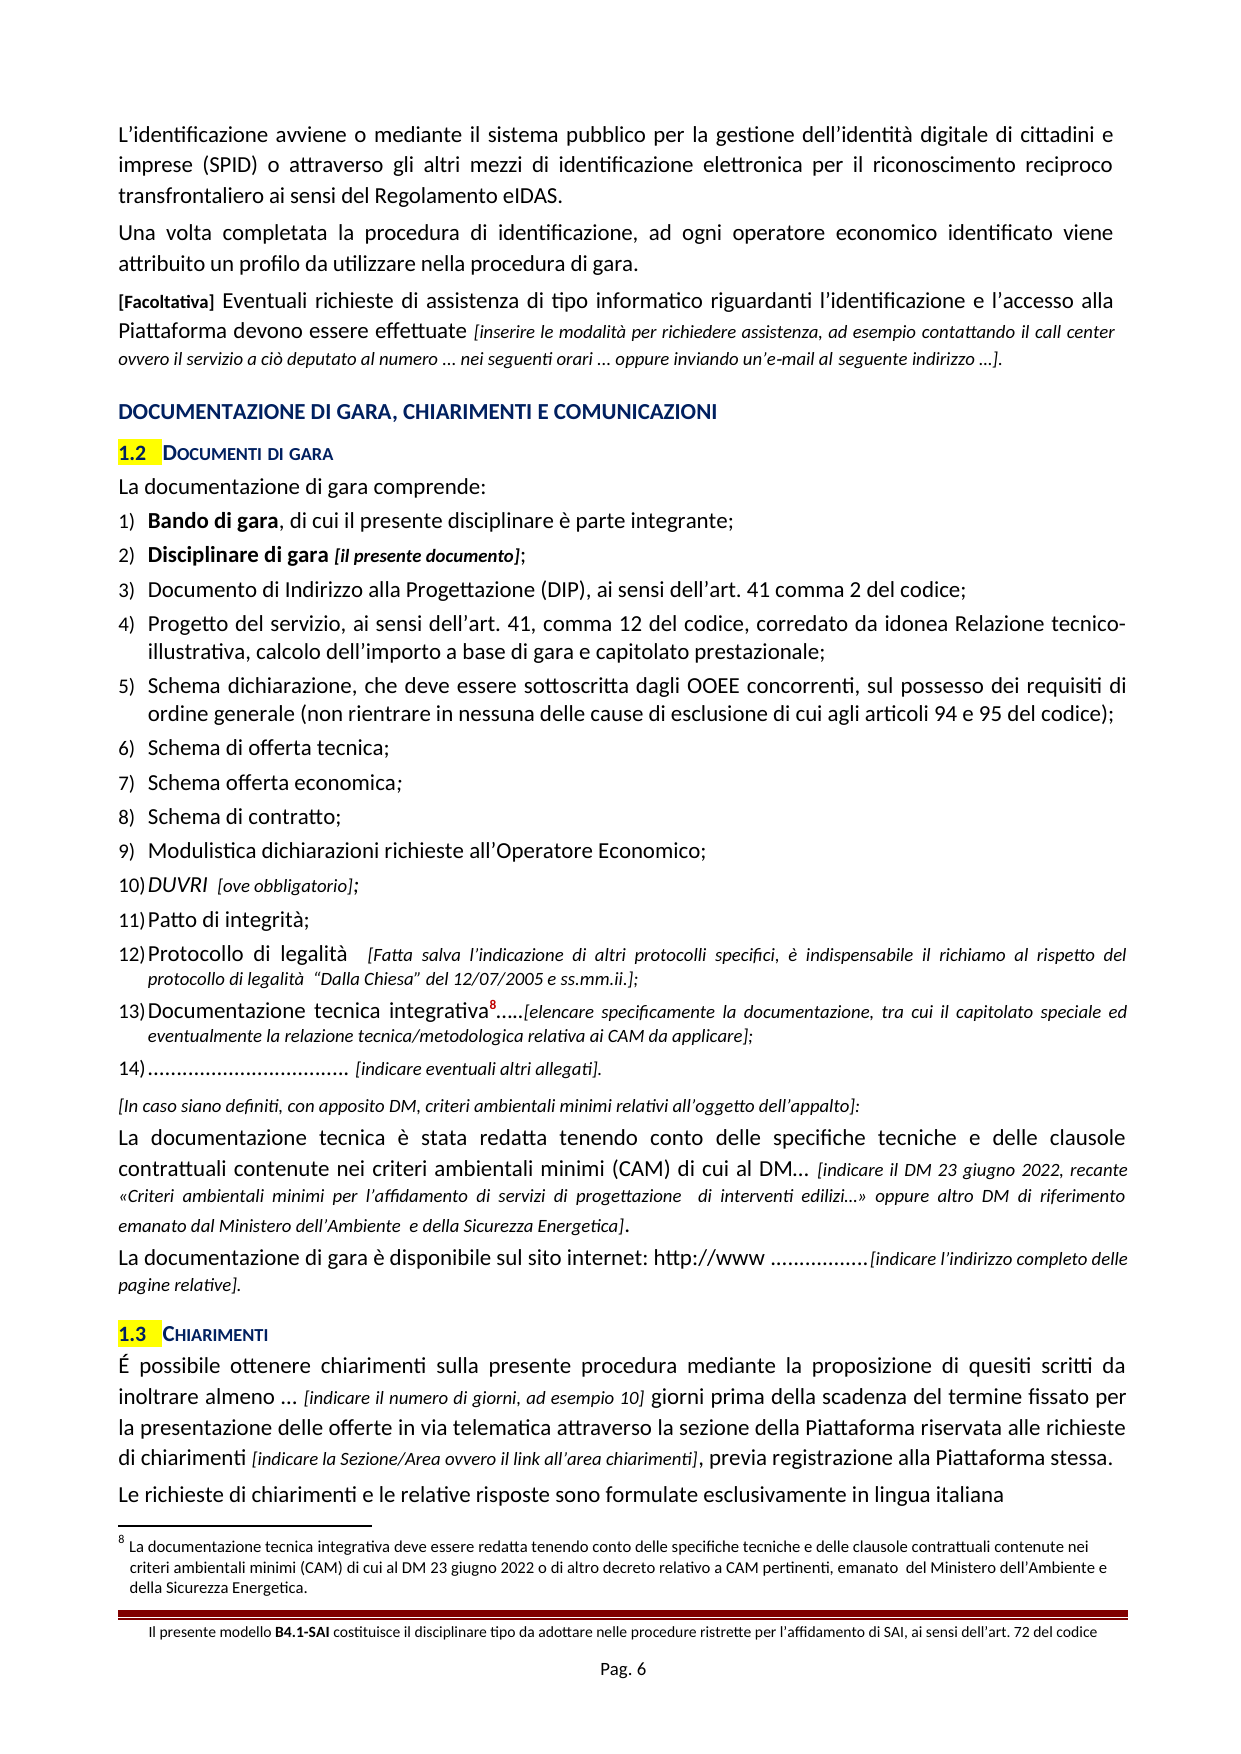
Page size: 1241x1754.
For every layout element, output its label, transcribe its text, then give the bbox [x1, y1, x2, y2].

text La documentazione tecnica è stata redatta tenendo conto delle specifiche tecniche e delle clausole contrattuali contenute nei criteri ambientali minimi (CAM) di cui al DM… [indicare il DM 23 giugno 2022, recante «Criteri ambientali minimi per l’affidamento di servizi di progettazione di interventi edilizi…» oppure altro DM di riferimento emanato dal Ministero dell’Ambiente e della Sicurezza Energetica]. [118, 1123, 1128, 1238]
list ................................... [indicare eventuali altri allegati]. [118, 1053, 1128, 1082]
list Schema di contratto; [118, 802, 1128, 830]
list Patto di integrità; [118, 905, 1128, 933]
list Disciplinare di gara [il presente documento]; [118, 540, 1128, 568]
text La documentazione di gara è disponibile sul sito internet: http://www .................[indicare l’indirizzo completo delle pagine relative]. [118, 1243, 1128, 1296]
text L’identificazione avviene o mediante il sistema pubblico per la gestione dell’identità digitale di cittadini e imprese (SPID) o attraverso gli altri mezzi di identificazione elettronica per il riconoscimento reciproco transfrontaliero ai sensi del Regolamento eIDAS. [118, 120, 1114, 209]
list Schema offerta economica; [118, 768, 1128, 796]
text La documentazione di gara comprende: [118, 472, 1128, 500]
list Schema dichiarazione, che deve essere sottoscritta dagli OOEE concorrenti, sul possesso dei requisiti di ordine generale (non rientrare in nessuna delle cause di esclusione di cui agli articoli 94 e 95 del codice); [118, 671, 1128, 727]
text Una volta completata la procedura di identificazione, ad ogni operatore economico identificato viene attribuito un profilo da utilizzare nella procedura di gara. [118, 218, 1114, 277]
list Bando di gara, di cui il presente disciplinare è parte integrante; [118, 506, 1128, 534]
list Schema di offerta tecnica; [118, 733, 1128, 762]
list DUVRI [ove obbligatorio]; [118, 871, 1128, 899]
text É possibile ottenere chiarimenti sulla presente procedura mediante la proposizione di quesiti scritti da inoltrare almeno … [indicare il numero di giorni, ad esempio 10] giorni prima della scadenza del termine fissato per la presentazione delle offerte in via telematica attraverso la sezione della Piattaforma riservata alle richieste di chiarimenti [indicare la Sezione/Area ovvero il link all’area chiarimenti], previa registrazione alla Piattaforma stessa. [118, 1351, 1128, 1471]
list La documentazione tecnica integrativa deve essere redatta tenendo conto delle specifiche tecniche e delle clausole contrattuali contenute nei [118, 1532, 1128, 1557]
subtitle DOCUMENTAZIONE DI GARA, CHIARIMENTI E COMUNICAZIONI [118, 397, 1128, 425]
text Le richieste di chiarimenti e le relative risposte sono formulate esclusivamente in lingua italiana [118, 1480, 1128, 1508]
list Documento di Indirizzo alla Progettazione (DIP), ai sensi dell’art. 41 comma 2 del codice; [118, 575, 1128, 603]
text [In caso siano definiti, con apposito DM, criteri ambientali minimi relativi all’oggetto dell’appalto]: [118, 1094, 1128, 1117]
subtitle Chiarimenti [118, 1319, 1128, 1347]
text [Facoltativa] Eventuali richieste di assistenza di tipo informatico riguardanti l’identificazione e l’accesso alla Piattaforma devono essere effettuate [inserire le modalità per richiedere assistenza, ad esempio contattando il call center ovvero il servizio a ciò deputato al numero ... nei seguenti orari ... oppure inviando un’e‐mail al seguente indirizzo …]. [118, 286, 1115, 370]
list Documentazione tecnica integrativa…..[elencare specificamente la documentazione, tra cui il capitolato speciale ed eventualmente la relazione tecnica/metodologica relativa ai CAM da applicare]; [118, 996, 1128, 1047]
list criteri ambientali minimi (CAM) di cui al DM 23 giugno 2022 o di altro decreto relativo a CAM pertinenti, emanato del Ministero dell’Ambiente e [118, 1557, 1128, 1578]
list della Sicurezza Energetica. [118, 1578, 1128, 1598]
list Protocollo di legalità [Fatta salva l’indicazione di altri protocolli specifici, è indispensabile il richiamo al rispetto del protocollo di legalità “Dalla Chiesa” del 12/07/2005 e ss.mm.ii.]; [118, 939, 1128, 990]
list Modulistica dichiarazioni richieste all’Operatore Economico; [118, 836, 1128, 864]
list Progetto del servizio, ai sensi dell’art. 41, comma 12 del codice, corredato da idonea Relazione tecnico-illustrativa, calcolo dell’importo a base di gara e capitolato prestazionale; [118, 609, 1128, 665]
subtitle Documenti di gara [118, 438, 1128, 466]
